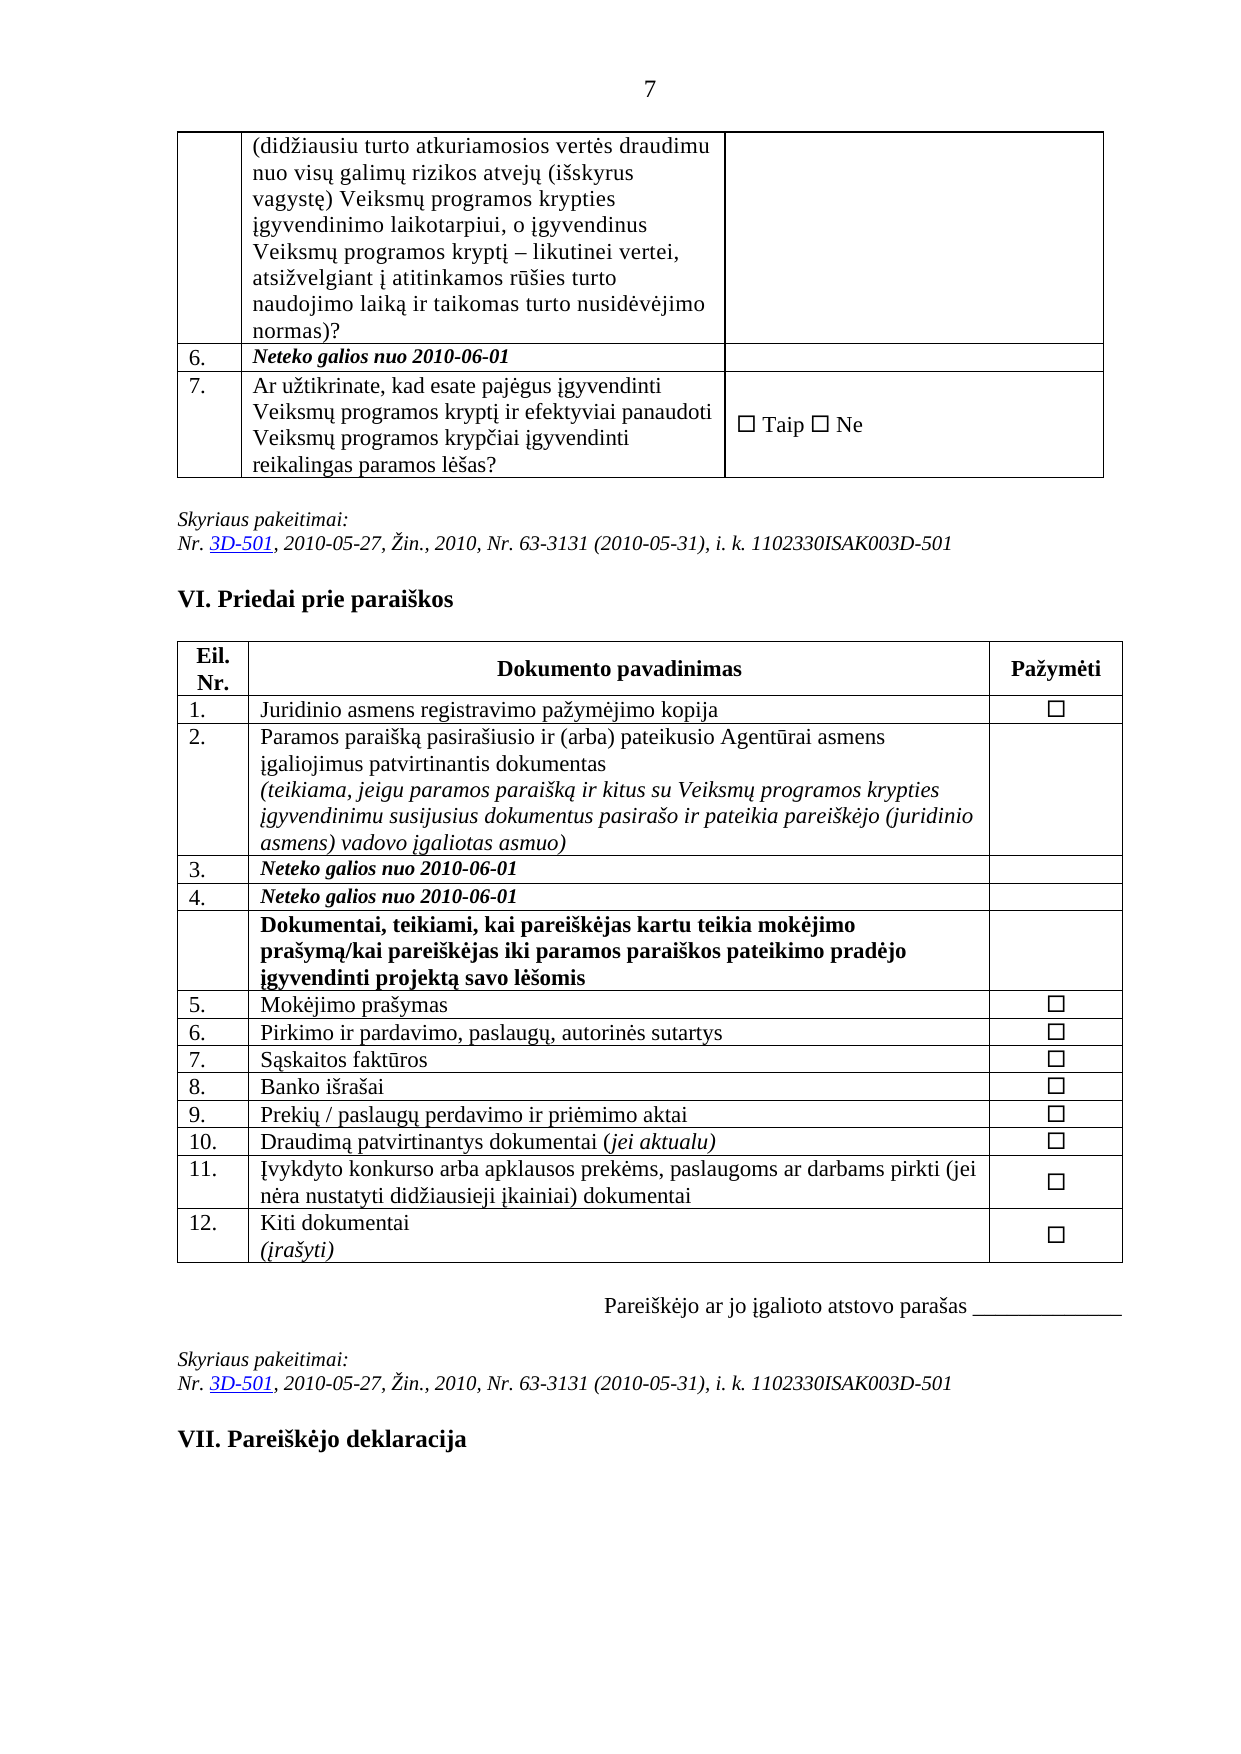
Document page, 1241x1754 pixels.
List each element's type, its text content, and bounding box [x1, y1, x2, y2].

table_cell (didžiausiu turto atkuriamosios vertės draudimu nuo visų galimų rizikos atvejų (išskyrus vagystę) Veiksmų programos krypties įgyvendinimo laikotarpiui, o įgyvendinus Veiksmų programos kryptį – likutinei vertei, atsižvelgiant į atitinkamos rūšies turto naudojimo laiką ir taikomas turto nusidėvėjimo normas)? [242, 133, 724, 343]
text VII. Pareiškėjo deklaracija [177, 1424, 1122, 1452]
table_cell [] [990, 1156, 1122, 1208]
table_cell 9. [178, 1101, 248, 1127]
table_cell Neteko galios nuo 2010-06-01 [249, 856, 989, 883]
table_cell 3. [178, 856, 248, 883]
table_cell [990, 856, 1122, 883]
table_cell Dokumentai, teikiami, kai pareiškėjas kartu teikia mokėjimo prašymą/kai pareiškėjas iki paramos paraiškos pateikimo pradėjo įgyvendinti projektą savo lėšomis [249, 911, 989, 990]
table_cell [726, 344, 1103, 371]
table_cell Įvykdyto konkurso arba apklausos prekėms, paslaugoms ar darbams pirkti (jei nėra nustatyti didžiausieji įkainiai) dokumentai [249, 1156, 989, 1208]
table_cell Ar užtikrinate, kad esate pajėgus įgyvendinti Veiksmų programos kryptį ir efektyviai panaudoti Veiksmų programos krypčiai įgyvendinti reikalingas paramos lėšas? [242, 372, 724, 477]
text Nr. 3D-501, 2010-05-27, Žin., 2010, Nr. 63-3131 (2010-05-31), i. k. 1102330ISAK003D-501 [177, 531, 1122, 555]
table_cell [] [990, 1101, 1122, 1127]
table_cell Draudimą patvirtinantys dokumentai (jei aktualu) [249, 1128, 989, 1154]
table_cell Sąskaitos faktūros [249, 1046, 989, 1072]
table_cell [990, 884, 1122, 910]
table_header Eil. Nr. [178, 642, 248, 695]
table_cell [] [990, 991, 1122, 1017]
table_cell Kiti dokumentai (įrašyti) [249, 1209, 989, 1262]
table_cell Neteko galios nuo 2010-06-01 [242, 344, 724, 371]
table_cell [] [990, 1019, 1122, 1045]
table_cell [] [990, 1046, 1122, 1072]
text Skyriaus pakeitimai: [177, 1347, 1122, 1371]
text VI. Priedai prie paraiškos [177, 584, 1122, 612]
table_cell [] [990, 696, 1122, 722]
table_cell Banko išrašai [249, 1073, 989, 1100]
table_cell Paramos paraišką pasirašiusio ir (arba) pateikusio Agentūrai asmens įgaliojimus patvirtinantis dokumentas (teikiama, jeigu paramos paraišką ir kitus su Veiksmų programos krypties įgyvendinimu susijusius dokumentus pasirašo ir pateikia pareiškėjo (juridinio asmens) vadovo įgaliotas asmuo) [249, 724, 989, 855]
table_cell Neteko galios nuo 2010-06-01 [249, 884, 989, 910]
table_cell 2. [178, 724, 248, 855]
table_cell 8. [178, 1073, 248, 1100]
table_cell Pirkimo ir pardavimo, paslaugų, autorinės sutartys [249, 1019, 989, 1045]
table_cell 4. [178, 884, 248, 910]
table_cell 6. [178, 1019, 248, 1045]
table_cell [] [990, 1128, 1122, 1154]
table_cell [178, 133, 241, 343]
text Nr. 3D-501, 2010-05-27, Žin., 2010, Nr. 63-3131 (2010-05-31), i. k. 1102330ISAK003D-501 [177, 1371, 1122, 1395]
table_cell [990, 724, 1122, 855]
table_cell [] Taip [] Ne [726, 372, 1103, 477]
table_header Dokumento pavadinimas [249, 642, 989, 695]
table_cell Juridinio asmens registravimo pažymėjimo kopija [249, 696, 989, 722]
table_cell Prekių / paslaugų perdavimo ir priėmimo aktai [249, 1101, 989, 1127]
text Pareiškėjo ar jo įgalioto atstovo parašas _____________ [177, 1292, 1122, 1318]
table_cell 11. [178, 1156, 248, 1208]
table_cell 1. [178, 696, 248, 722]
table_cell Mokėjimo prašymas [249, 991, 989, 1017]
table_cell 7. [178, 1046, 248, 1072]
table_cell [] [990, 1073, 1122, 1100]
table_cell 7. [178, 372, 241, 477]
table_cell 12. [178, 1209, 248, 1262]
table_cell 5. [178, 991, 248, 1017]
text Skyriaus pakeitimai: [177, 507, 1122, 531]
table_cell [178, 911, 248, 990]
table_cell 6. [178, 344, 241, 371]
table_cell 10. [178, 1128, 248, 1154]
table_header Pažymėti [990, 642, 1122, 695]
table_cell [990, 911, 1122, 990]
table_cell [] [990, 1209, 1122, 1262]
table_cell [] Taip [] Ne [726, 133, 1103, 343]
